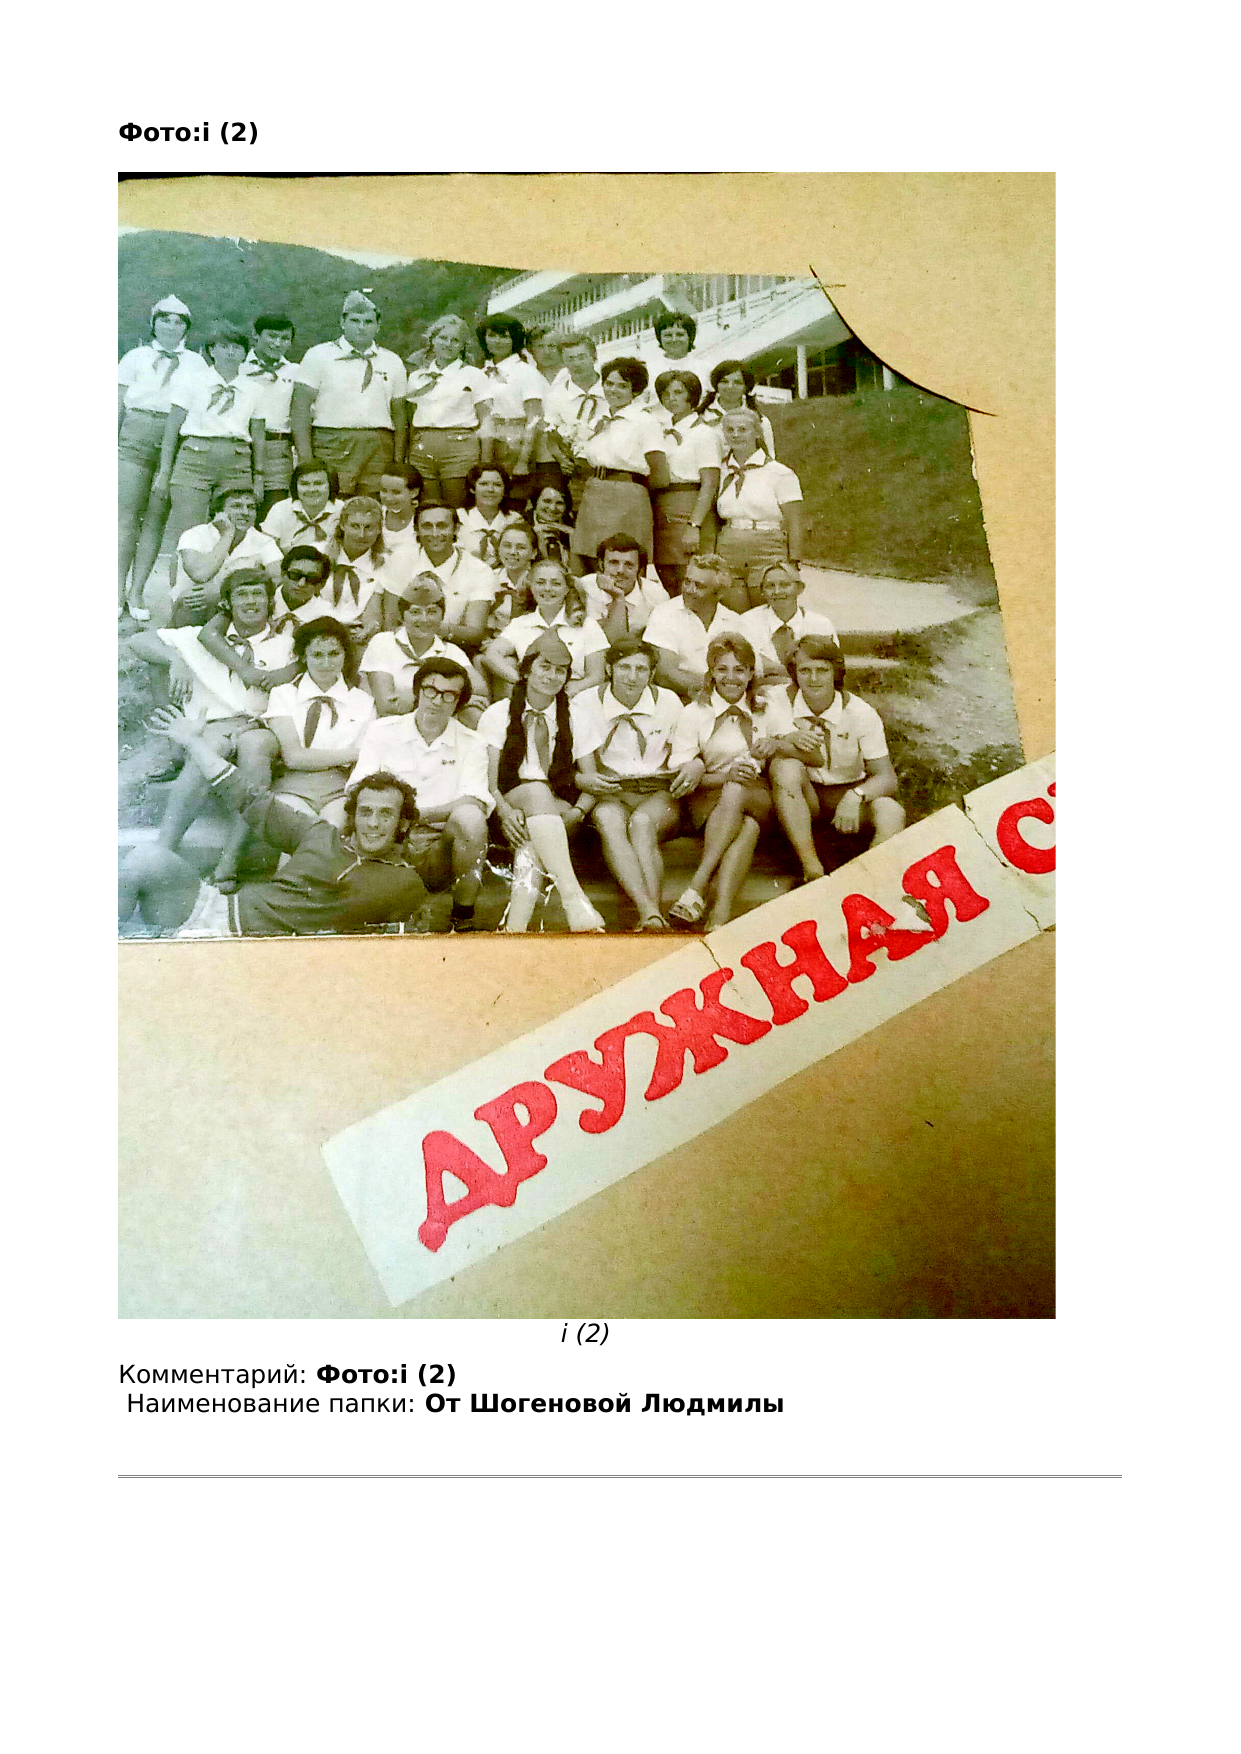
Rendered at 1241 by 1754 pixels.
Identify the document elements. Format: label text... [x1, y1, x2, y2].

text i (2) [118, 1319, 1056, 1348]
picture [118, 172, 1056, 1319]
subtitle Фото:i (2) [118, 118, 1122, 147]
text Комментарий: Фото:i (2) Наименование папки: От Шогеновой Людмилы [118, 1360, 1122, 1448]
